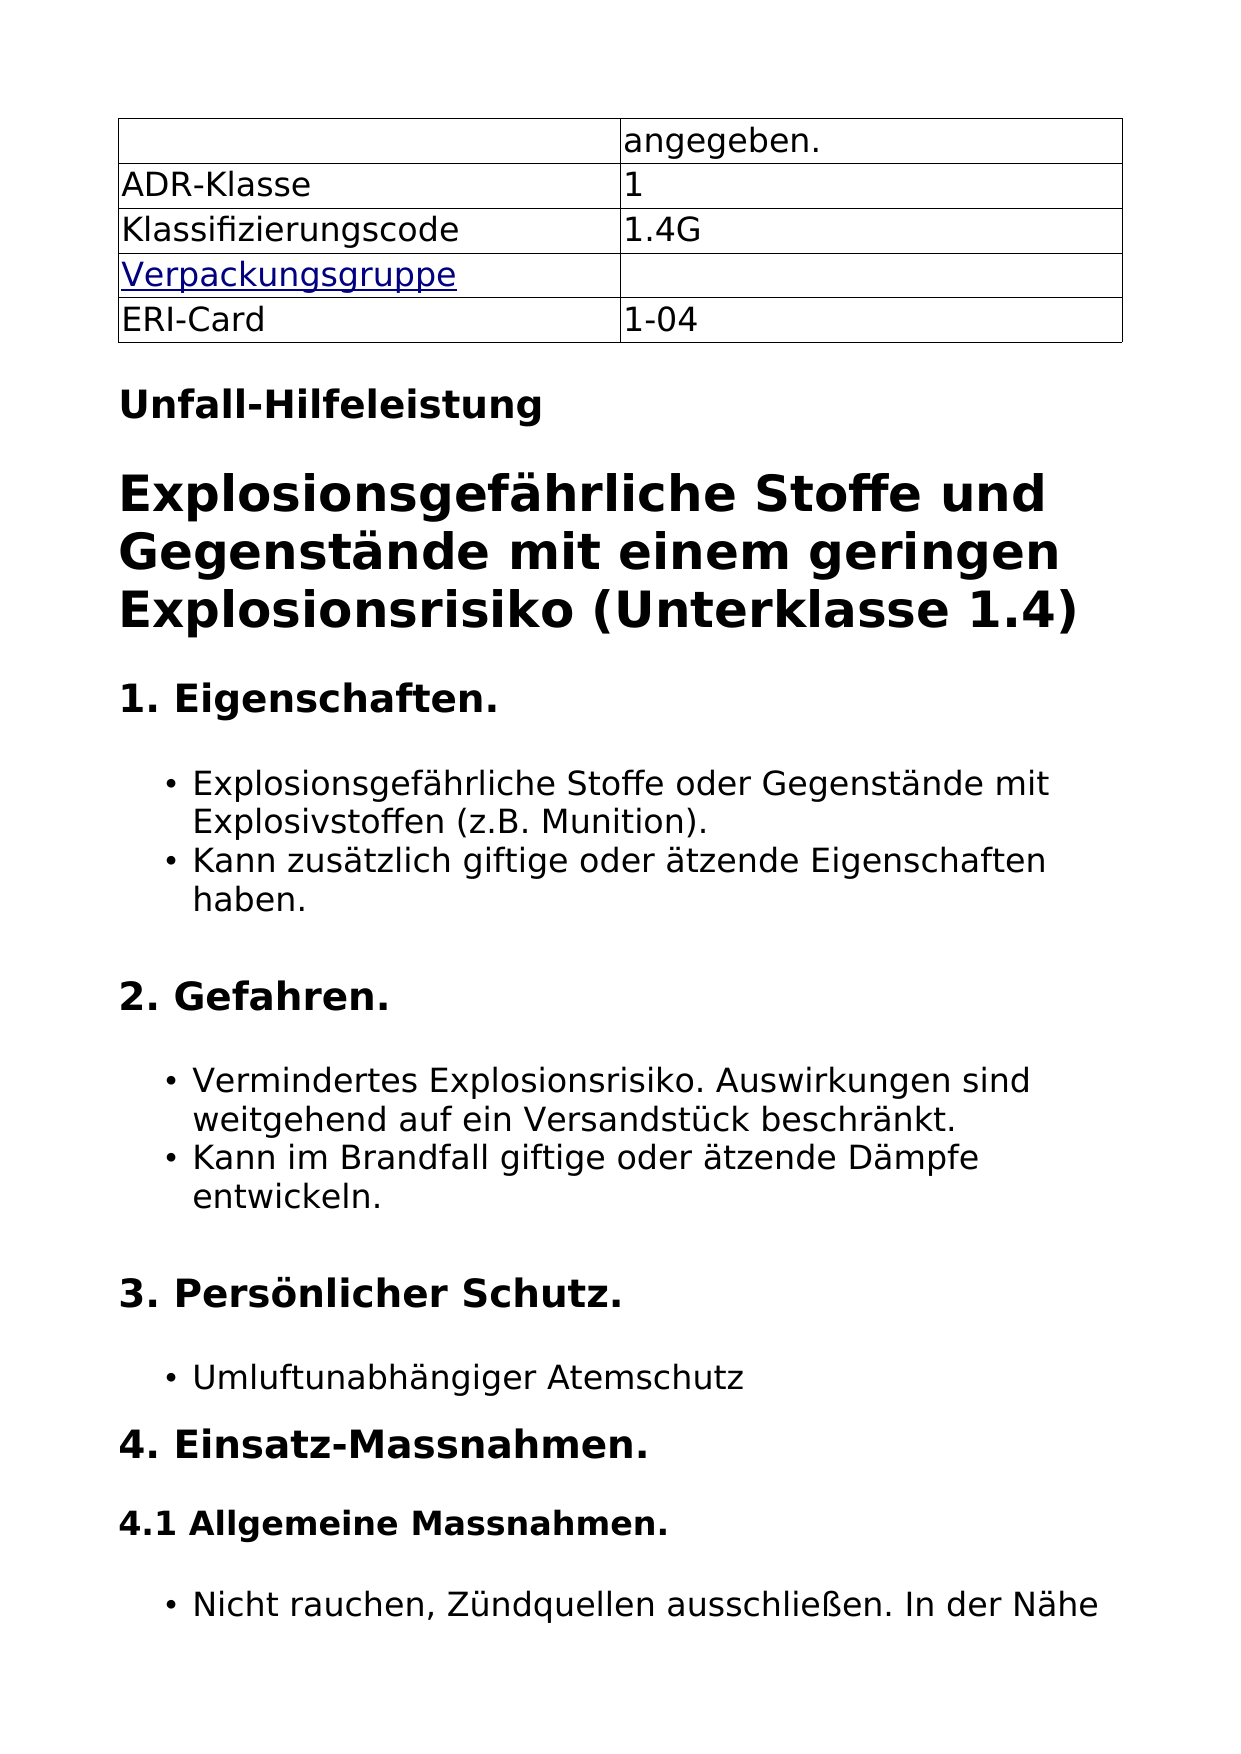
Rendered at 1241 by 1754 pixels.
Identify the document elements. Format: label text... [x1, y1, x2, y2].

subtitle 1. Eigenschaften. [118, 677, 1122, 722]
list Vermindertes Explosionsrisiko. Auswirkungen sind weitgehend auf ein Versandstück beschränkt. [177, 1061, 1122, 1139]
subtitle 4. Einsatz-Massnahmen. [118, 1422, 1122, 1467]
subtitle 3. Persönlicher Schutz. [118, 1271, 1122, 1316]
table_cell 1.4G [621, 209, 1122, 252]
subtitle Unfall-Hilfeleistung [118, 382, 1122, 427]
table_cell ADR-Klasse [119, 164, 620, 208]
list Kann zusätzlich giftige oder ätzende Eigenschaften haben. [177, 842, 1122, 919]
table_cell 1 [621, 164, 1122, 208]
table_cell 1-04 [621, 298, 1122, 342]
list Kann im Brandfall giftige oder ätzende Dämpfe entwickeln. [177, 1139, 1122, 1217]
table_cell Klassifizierungscode [119, 209, 620, 252]
table_cell angegeben. [621, 119, 1122, 163]
list Umluftunabhängiger Atemschutz [177, 1358, 1122, 1397]
subtitle 4.1 Allgemeine Massnahmen. [118, 1505, 1122, 1544]
table_cell [621, 254, 1122, 297]
subtitle 2. Gefahren. [118, 974, 1122, 1019]
table_cell Verpackungsgruppe [119, 254, 620, 297]
list Explosionsgefährliche Stoffe oder Gegenstände mit Explosivstoffen (z.B. Munition). [177, 764, 1122, 842]
subtitle Explosionsgefährliche Stoffe und Gegenstände mit einem geringen Explosionsrisiko (Unterklasse 1.4) [118, 465, 1122, 639]
table_cell [119, 119, 620, 163]
list Nicht rauchen, Zündquellen ausschließen. In der Nähe [177, 1586, 1122, 1624]
table_cell ERI-Card [119, 298, 620, 342]
